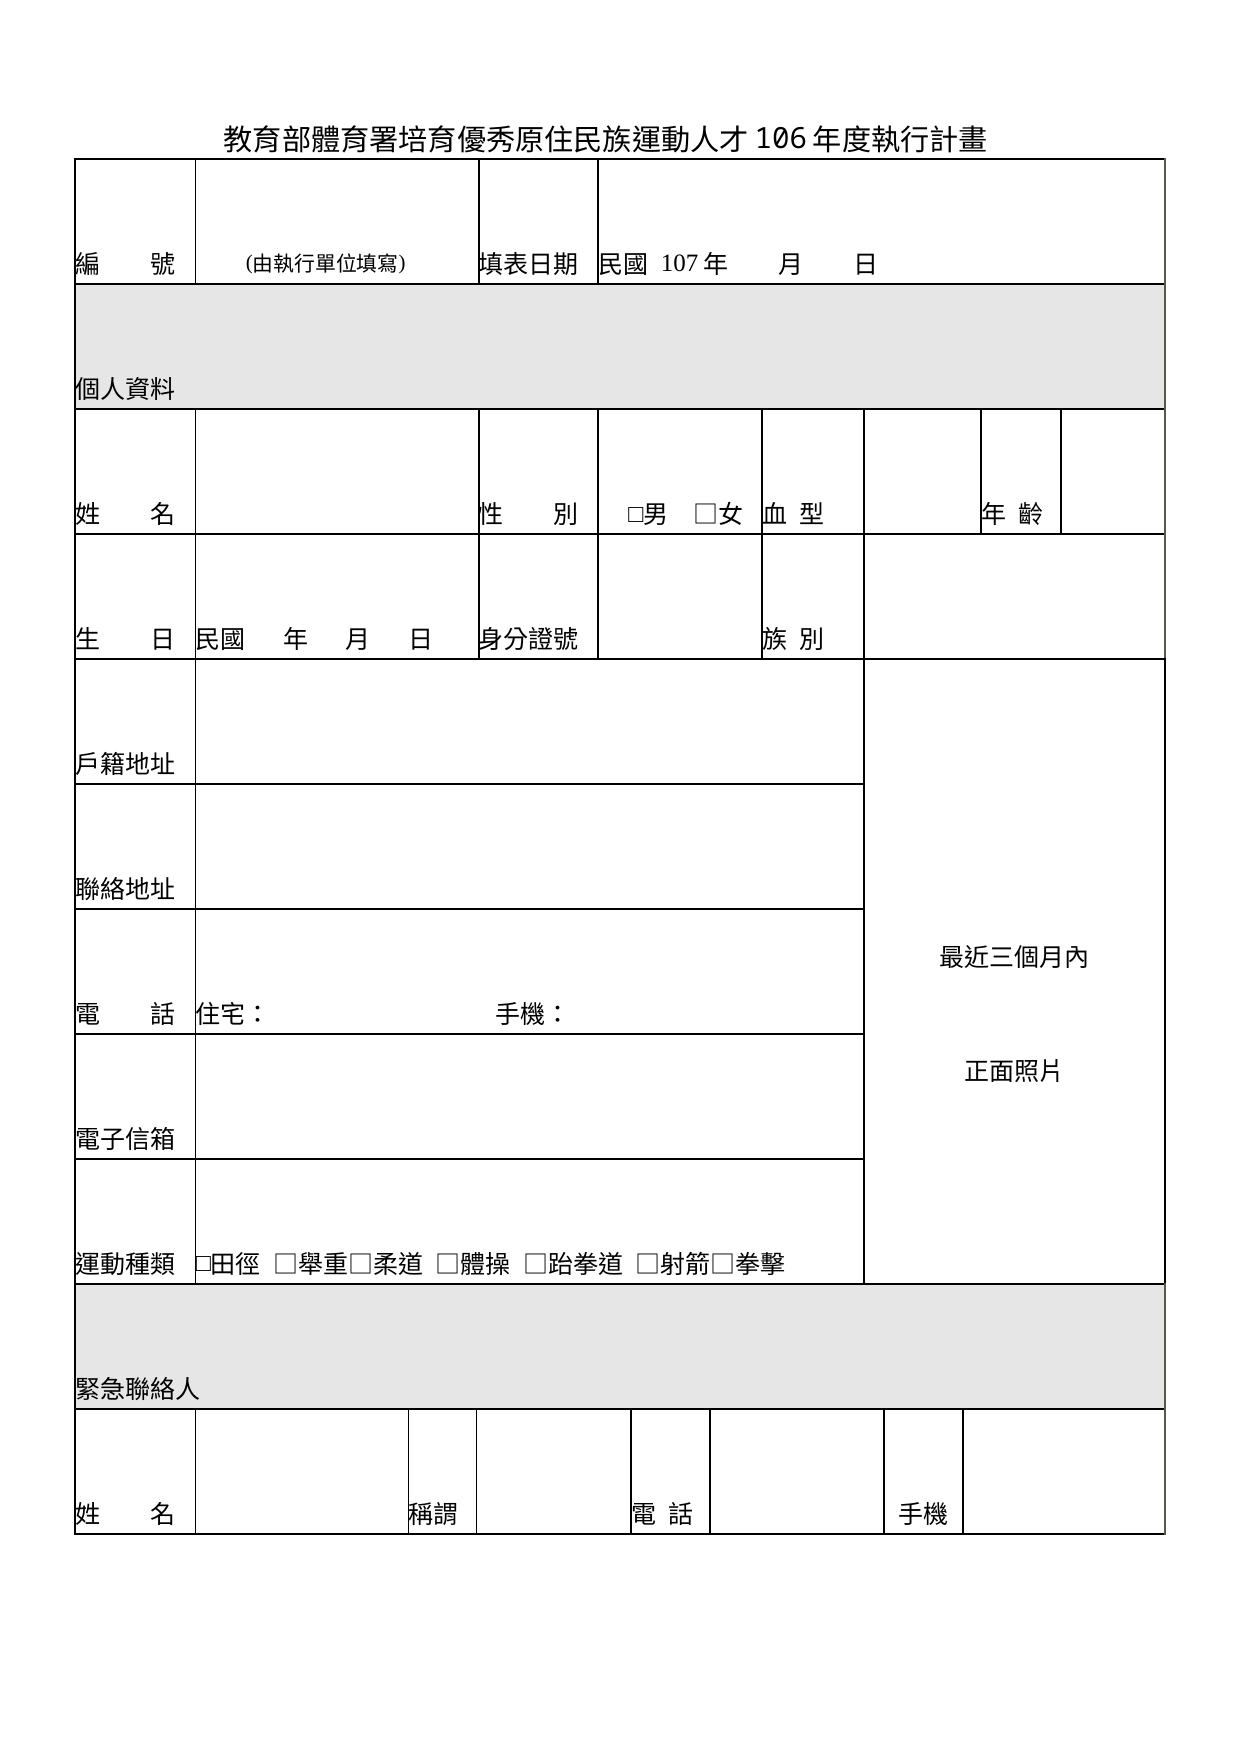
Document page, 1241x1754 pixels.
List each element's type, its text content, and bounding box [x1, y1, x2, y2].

table_cell 性 別 [480, 410, 597, 533]
table_cell [711, 1410, 883, 1533]
table_cell 身分證號 [480, 535, 597, 658]
table_cell 電 話 [76, 910, 195, 1033]
table_cell 最近三個月內 正面照片 [865, 660, 1164, 1283]
table_cell 個人資料 [76, 285, 1164, 408]
table_cell 聯絡地址 [76, 785, 195, 908]
table_cell [599, 535, 761, 658]
table_cell 電 話 [632, 1410, 709, 1533]
table_header 填表日期 [480, 160, 597, 283]
table_cell 族 別 [763, 535, 863, 658]
table_cell [865, 535, 1164, 658]
table_cell [477, 1410, 630, 1533]
table_cell 住宅： 手機： [196, 910, 863, 1033]
table_header 民國 107年 月 日 [599, 160, 1164, 283]
table_cell 稱謂 [409, 1410, 476, 1533]
table_cell □男 □女 [599, 410, 761, 533]
table_cell 運動種類 [76, 1160, 195, 1283]
table_cell [964, 1410, 1164, 1533]
table_cell [196, 785, 863, 908]
text 教育部體育署培育優秀原住民族運動人才106年度執行計畫 [75, 96, 1136, 158]
table_cell 血 型 [763, 410, 863, 533]
table_cell [1062, 410, 1164, 533]
table_cell 手機 [885, 1410, 962, 1533]
table_cell 年 齡 [982, 410, 1060, 533]
table_cell [196, 1410, 408, 1533]
table_cell 姓 名 [76, 1410, 195, 1533]
table_cell □田徑 □舉重□柔道 □體操 □跆拳道 □射箭□拳擊 [196, 1160, 863, 1283]
table_cell [196, 660, 863, 783]
table_cell 姓 名 [76, 410, 195, 533]
table_cell [865, 410, 980, 533]
table_header 編 號 [76, 160, 195, 283]
table_cell 生 日 [76, 535, 195, 658]
table_cell 民國 年 月 日 [196, 535, 478, 658]
table_header (由執行單位填寫) [196, 160, 478, 283]
table_cell 緊急聯絡人 [76, 1285, 1164, 1408]
table_cell [196, 410, 478, 533]
table_cell 戶籍地址 [76, 660, 195, 783]
table_cell [196, 1035, 863, 1158]
table_cell 電子信箱 [76, 1035, 195, 1158]
